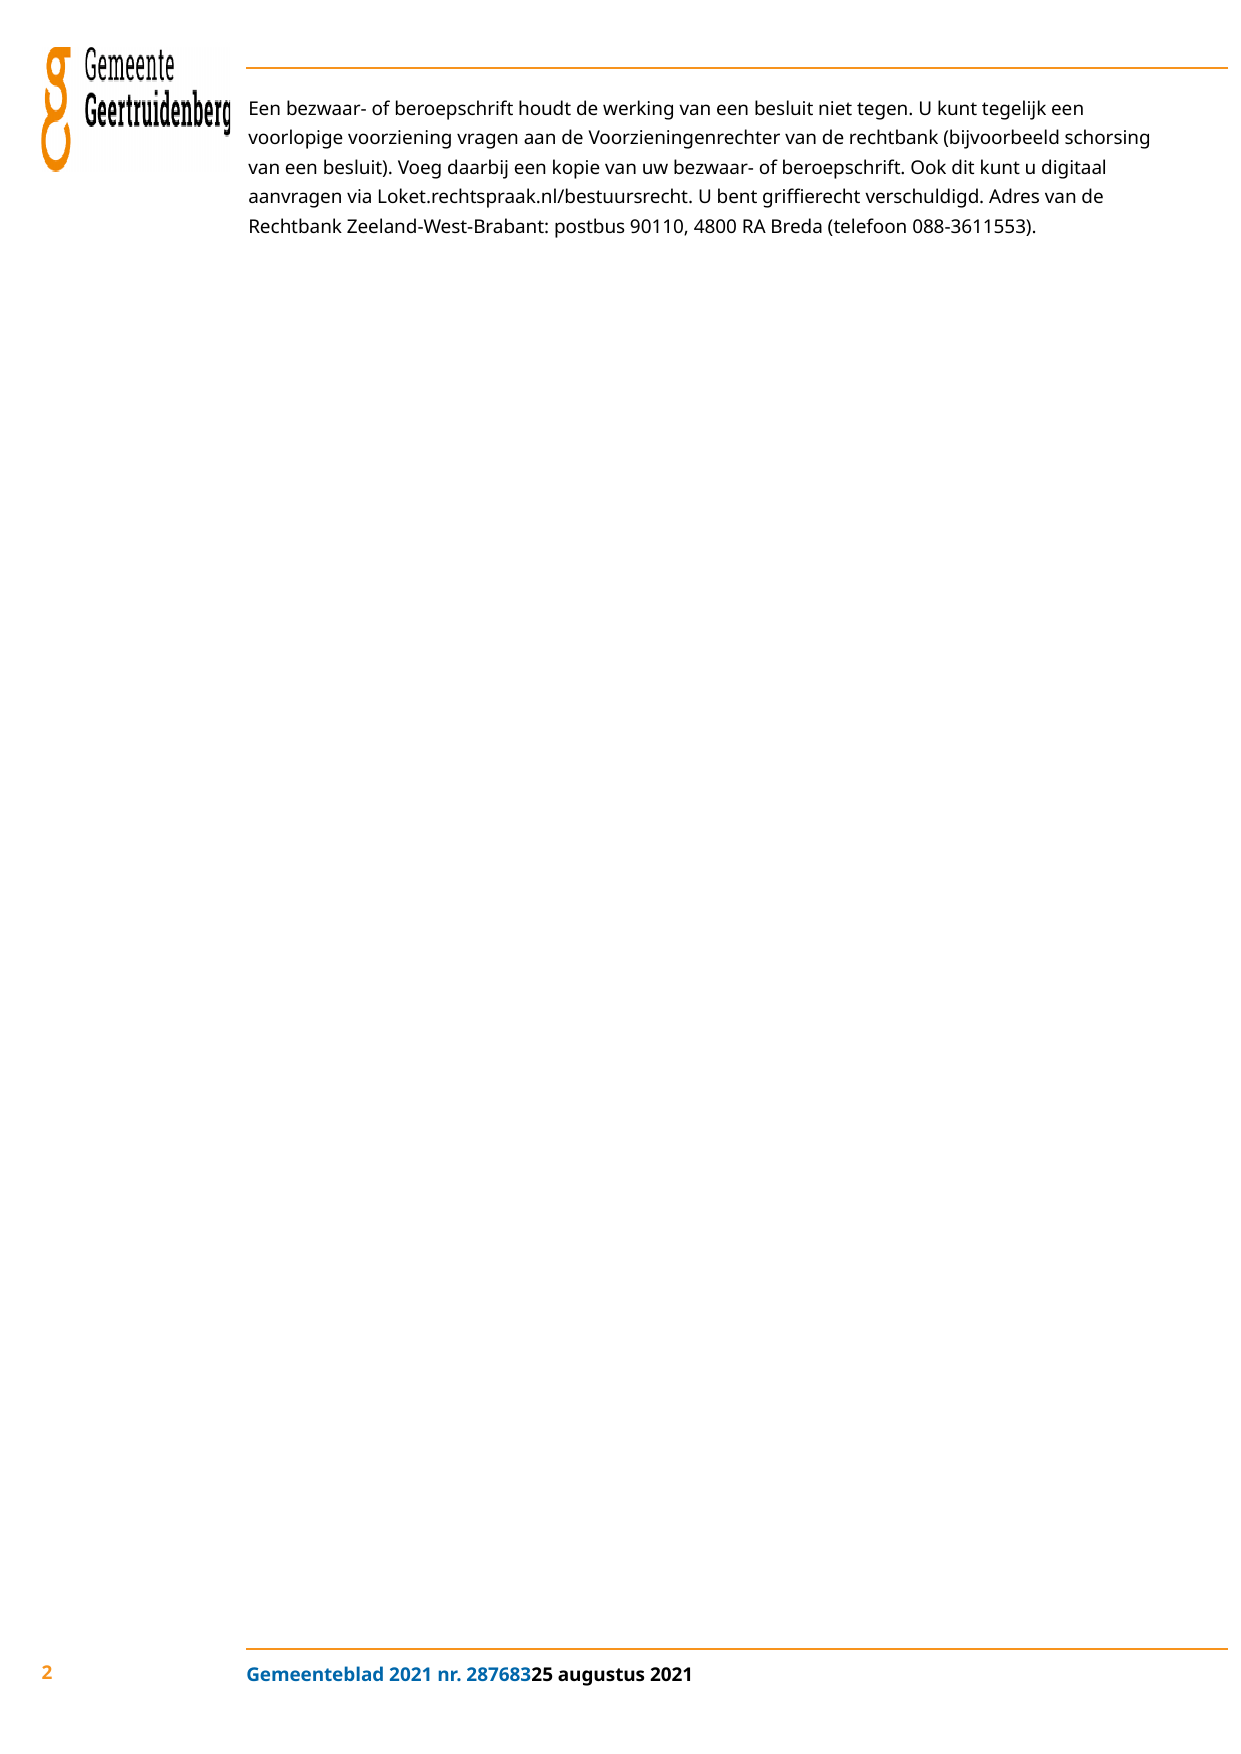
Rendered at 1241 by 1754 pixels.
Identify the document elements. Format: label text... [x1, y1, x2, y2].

text Een bezwaar- of beroepschrift houdt de werking van een besluit niet tegen. U kunt tegelijk een voorlopige voorziening vragen aan de Voorzieningenrechter van de rechtbank (bijvoorbeeld schorsing van een besluit). Voeg daarbij een kopie van uw bezwaar- of beroepschrift. Ook dit kunt u digitaal aanvragen via Loket.rechtspraak.nl/bestuursrecht. U bent griffierecht verschuldigd. Adres van de Rechtbank Zeeland-West-Brabant: postbus 90110, 4800 RA Breda (telefoon 088-3611553). [248, 95, 1152, 239]
picture [41, 47, 231, 172]
